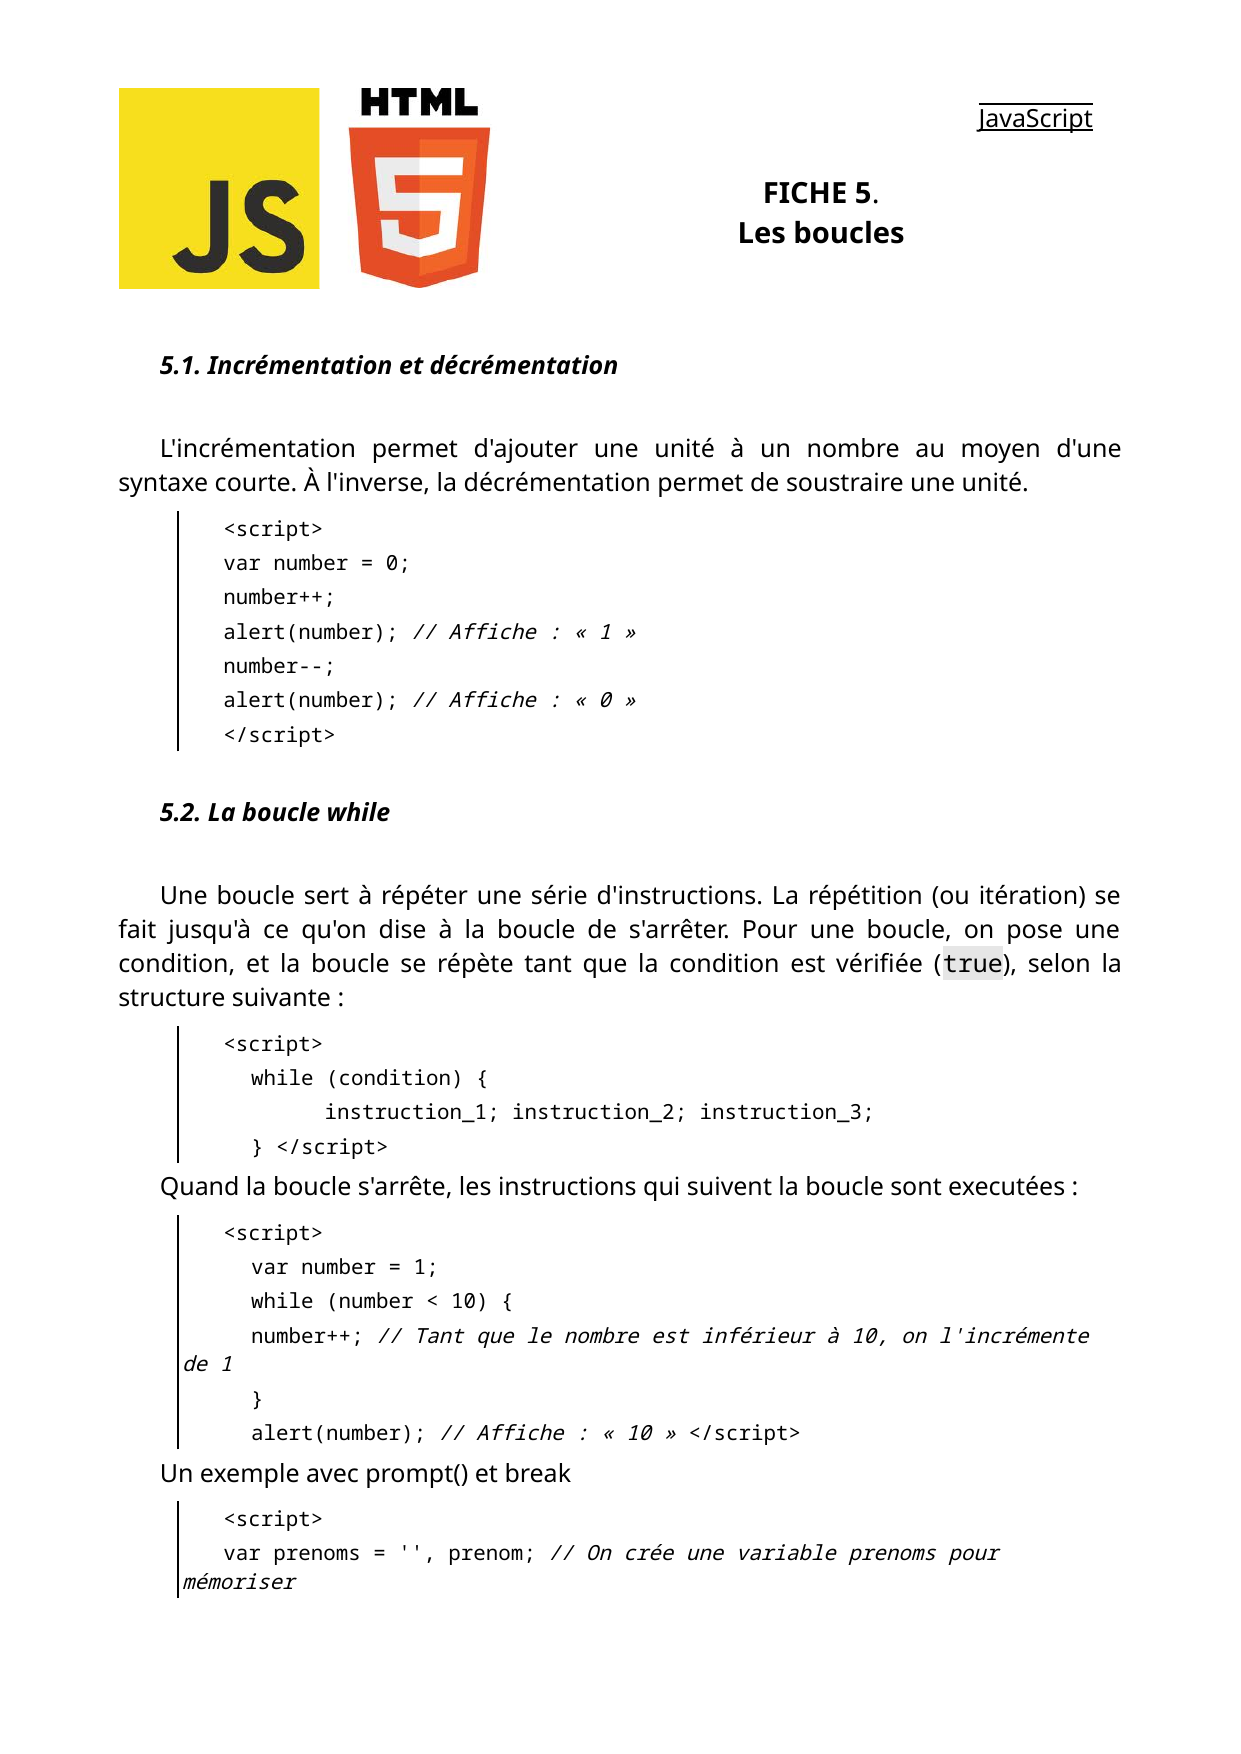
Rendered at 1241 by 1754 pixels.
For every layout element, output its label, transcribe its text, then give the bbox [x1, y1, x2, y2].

text <script> [179, 1501, 1122, 1533]
text <script> [179, 511, 1122, 542]
subtitle Les boucles [518, 212, 1124, 252]
text 5.2. La boucle while [118, 794, 1122, 829]
text } [179, 1381, 1122, 1412]
text instruction_1; instruction_2; instruction_3; [179, 1094, 1122, 1126]
text var prenoms = '', prenom; // On crée une variable prenoms pour mémoriser [179, 1536, 1122, 1598]
text while (condition) { [179, 1060, 1122, 1091]
text alert(number); // Affiche : « 1 » [179, 614, 1122, 645]
text Un exemple avec prompt() et break [118, 1455, 1122, 1489]
text while (number < 10) { [179, 1284, 1122, 1315]
text L'incrémentation permet d'ajouter une unité à un nombre au moyen d'une syntaxe courte. À l'inverse, la décrémentation permet de soustraire une unité. [118, 431, 1122, 499]
text var number = 1; [179, 1249, 1122, 1281]
text <script> [179, 1026, 1122, 1057]
text number++; // Tant que le nombre est inférieur à 10, on l'incrémente de 1 [179, 1318, 1122, 1378]
text number++; [179, 579, 1122, 611]
text Une boucle sert à répéter une série d'instructions. La répétition (ou itération) se fait jusqu'à ce qu'on dise à la boucle de s'arrêter. Pour une boucle, on pose une condition, et la boucle se répète tant que la condition est vérifiée (true), selon la structure suivante : [118, 878, 1122, 1014]
text number--; [179, 648, 1122, 680]
text <script> [179, 1215, 1122, 1246]
subtitle FICHE 5. [518, 172, 1124, 212]
text var number = 0; [179, 545, 1122, 577]
text 5.1. Incrémentation et décrémentation [118, 348, 1122, 382]
picture [119, 88, 519, 289]
text </script> [179, 717, 1122, 751]
text } </script> [179, 1129, 1122, 1163]
text alert(number); // Affiche : « 10 » </script> [179, 1415, 1122, 1449]
text alert(number); // Affiche : « 0 » [179, 683, 1122, 714]
text Quand la boucle s'arrête, les instructions qui suivent la boucle sont executées : [118, 1169, 1122, 1203]
